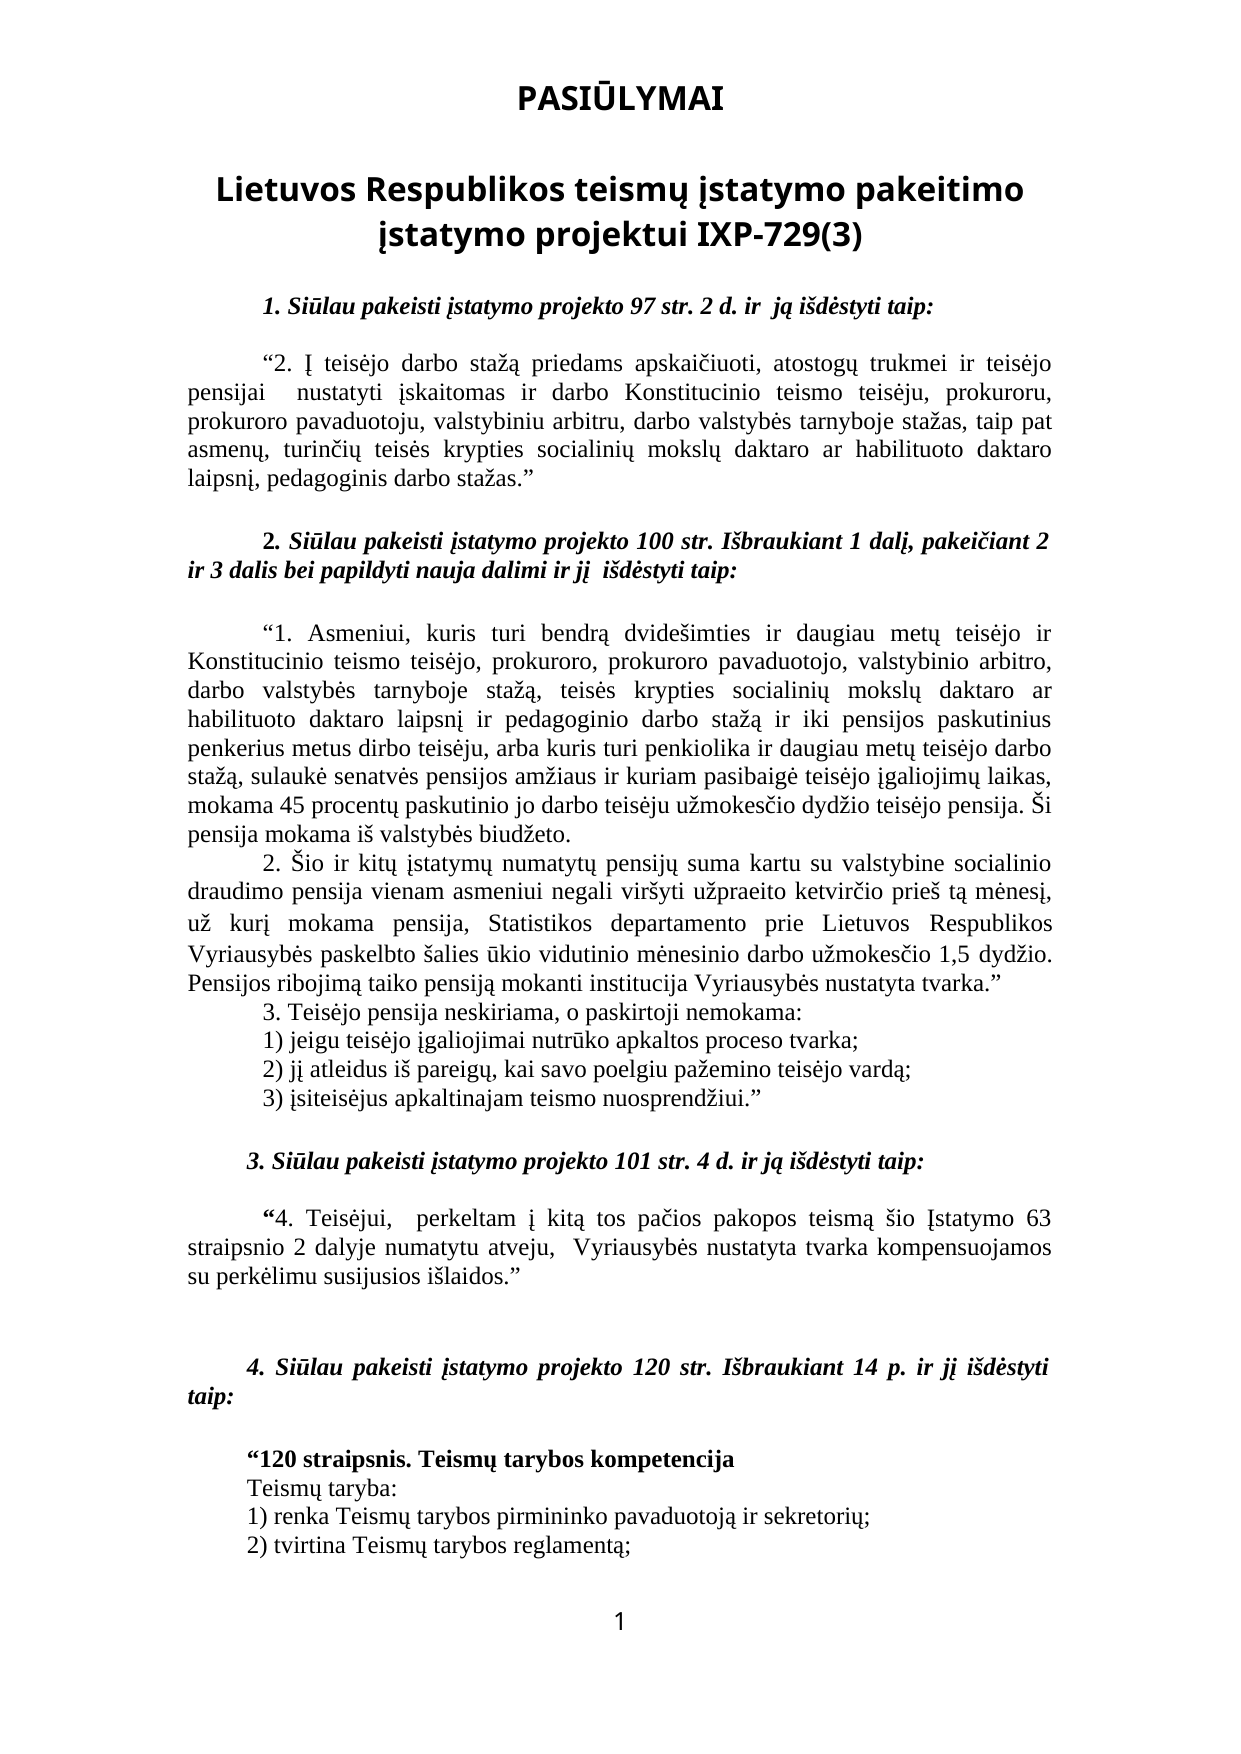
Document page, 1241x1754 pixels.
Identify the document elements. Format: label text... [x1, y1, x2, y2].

text 2) jį atleidus iš pareigų, kai savo poelgiu pažemino teisėjo vardą; [187, 1054, 1053, 1083]
text PASIŪLYMAI [187, 75, 1053, 120]
text 2. Siūlau pakeisti įstatymo projekto 100 str. Išbraukiant 1 dalį, pakeičiant 2 ir 3 dalis bei papildyti nauja dalimi ir jį išdėstyti taip: [187, 526, 1053, 583]
text 3. Siūlau pakeisti įstatymo projekto 101 str. 4 d. ir ją išdėstyti taip: [187, 1146, 1053, 1174]
text 1. Siūlau pakeisti įstatymo projekto 97 str. 2 d. ir ją išdėstyti taip: [187, 291, 1053, 319]
text 2) tvirtina Teismų tarybos reglamentą; [187, 1530, 1053, 1559]
text “120 straipsnis. Teismų tarybos kompetencija [187, 1444, 1053, 1473]
text Teismų taryba: [187, 1473, 1053, 1501]
text “4. Teisėjui, perkeltam į kitą tos pačios pakopos teismą šio Įstatymo 63 straipsnio 2 dalyje numatytu atveju, Vyriausybės nustatyta tvarka kompensuojamos su perkėlimu susijusios išlaidos.” [187, 1203, 1053, 1289]
text 1) jeigu teisėjo įgaliojimai nutrūko apkaltos proceso tvarka; [187, 1025, 1053, 1054]
text “1. Asmeniui, kuris turi bendrą dvidešimties ir daugiau metų teisėjo ir Konstitucinio teismo teisėjo, prokuroro, prokuroro pavaduotojo, valstybinio arbitro, darbo valstybės tarnyboje stažą, teisės krypties socialinių mokslų daktaro ar habilituoto daktaro laipsnį ir pedagoginio darbo stažą ir iki pensijos paskutinius penkerius metus dirbo teisėju, arba kuris turi penkiolika ir daugiau metų teisėjo darbo stažą, sulaukė senatvės pensijos amžiaus ir kuriam pasibaigė teisėjo įgaliojimų laikas, mokama 45 procentų paskutinio jo darbo teisėju užmokesčio dydžio teisėjo pensija. Ši pensija mokama iš valstybės biudžeto. [187, 618, 1053, 848]
text Lietuvos Respublikos teismų įstatymo pakeitimo įstatymo projektui IXP-729(3) [187, 166, 1053, 257]
text 4. Siūlau pakeisti įstatymo projekto 120 str. Išbraukiant 14 p. ir jį išdėstyti taip: [187, 1352, 1053, 1410]
text 3. Teisėjo pensija neskiriama, o paskirtoji nemokama: [187, 997, 1053, 1025]
text 3) įsiteisėjus apkaltinajam teismo nuosprendžiui.” [187, 1083, 1053, 1112]
text 2. Šio ir kitų įstatymų numatytų pensijų suma kartu su valstybine socialinio draudimo pensija vienam asmeniui negali viršyti užpraeito ketvirčio prieš tą mėnesį, už kurį mokama pensija, Statistikos departamento prie Lietuvos Respublikos Vyriausybės paskelbto šalies ūkio vidutinio mėnesinio darbo užmokesčio 1,5 dydžio. Pensijos ribojimą taiko pensiją mokanti institucija Vyriausybės nustatyta tvarka.” [187, 848, 1053, 997]
text “2. Į teisėjo darbo stažą priedams apskaičiuoti, atostogų trukmei ir teisėjo pensijai nustatyti įskaitomas ir darbo Konstitucinio teismo teisėju, prokuroru, prokuroro pavaduotoju, valstybiniu arbitru, darbo valstybės tarnyboje stažas, taip pat asmenų, turinčių teisės krypties socialinių mokslų daktaro ar habilituoto daktaro laipsnį, pedagoginis darbo stažas.” [187, 348, 1053, 492]
text 1) renka Teismų tarybos pirmininko pavaduotoją ir sekretorių; [187, 1501, 1053, 1530]
